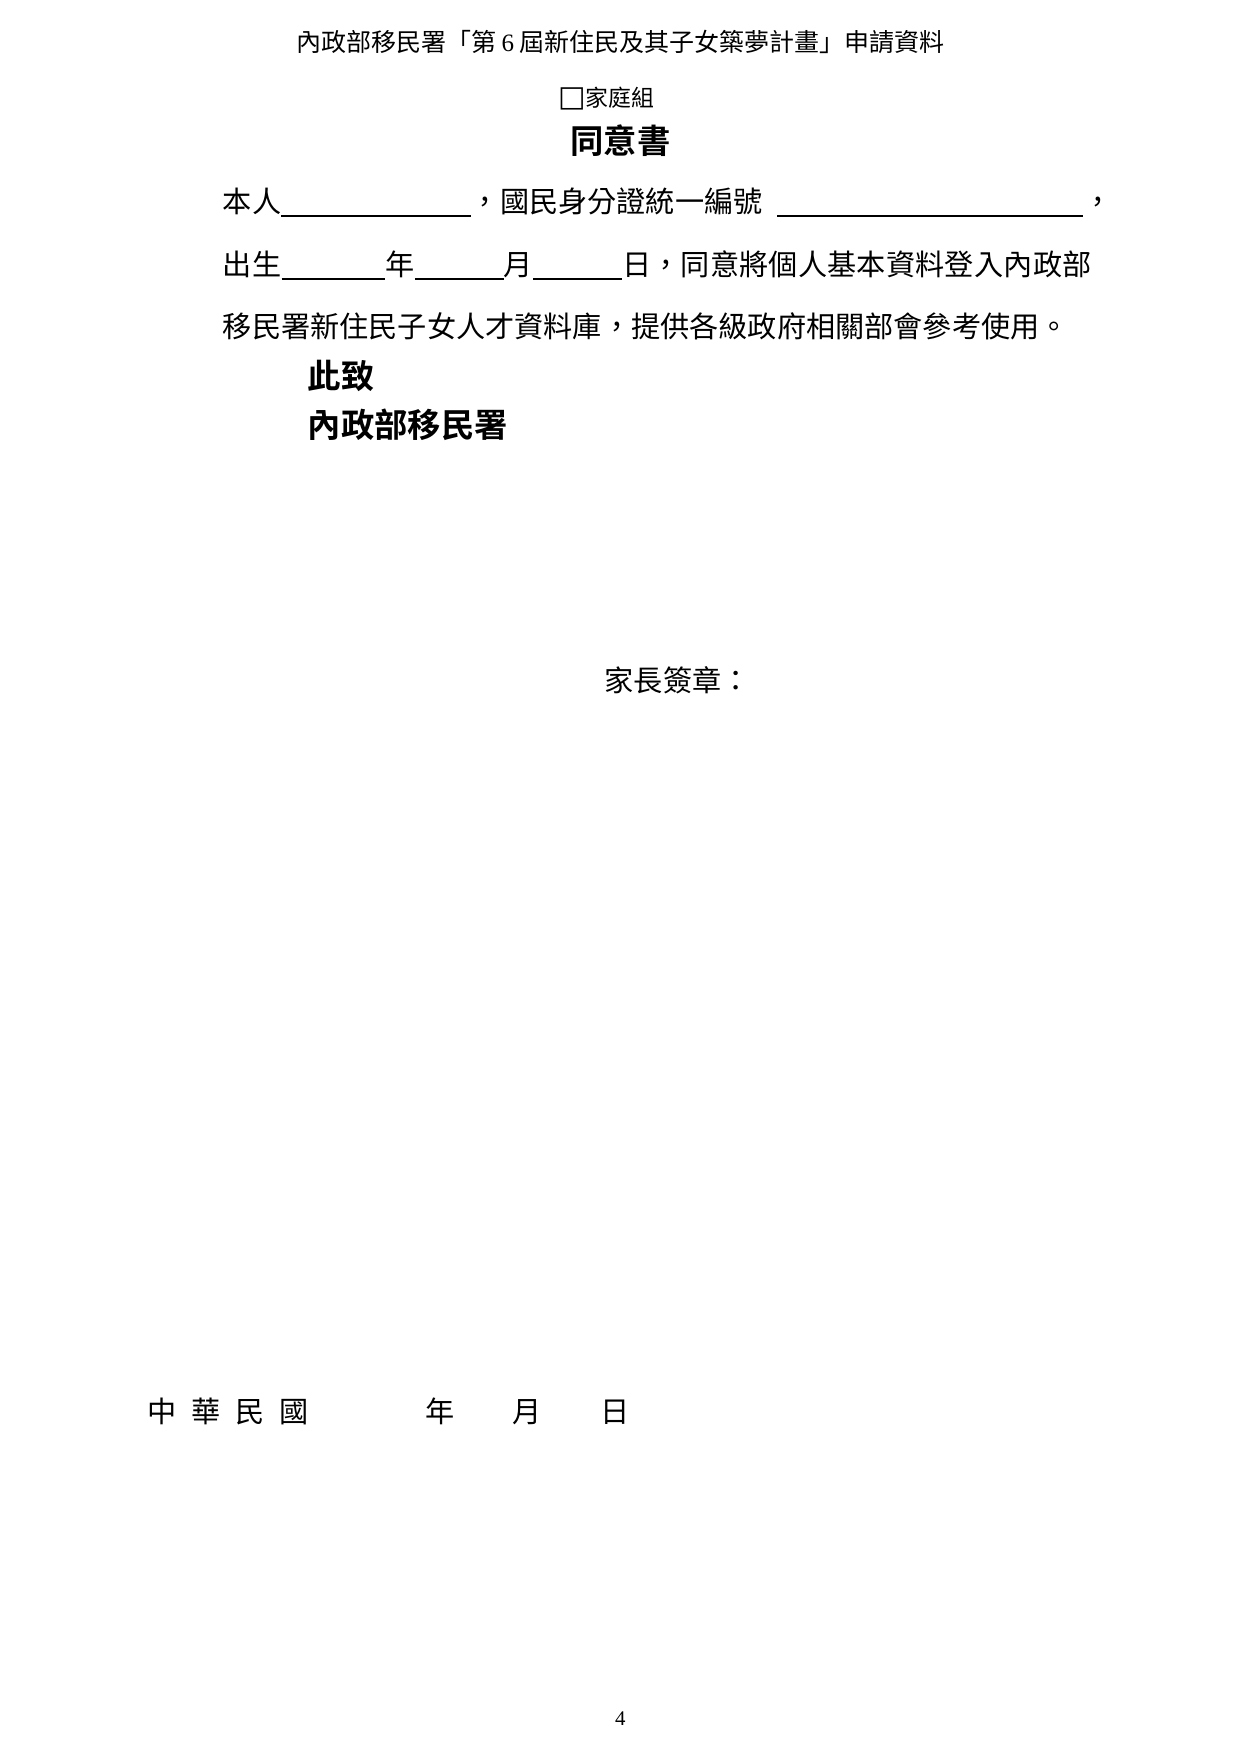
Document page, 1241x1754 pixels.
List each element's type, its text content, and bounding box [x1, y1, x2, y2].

text 同意書 [148, 114, 1092, 163]
text 出生 年 月 日，同意將個人基本資料登入內政部移民署新住民子女人才資料庫，提供各級政府相關部會參考使用。 [223, 225, 1092, 350]
text 此致 [148, 350, 1092, 398]
text 本人 ，國民身分證統一編號 ， [223, 163, 1092, 225]
text 內政部移民署 [148, 398, 1092, 447]
text □家庭組 [91, 73, 1121, 114]
text 中 華 民 國 年 月 日 [148, 1389, 1092, 1430]
